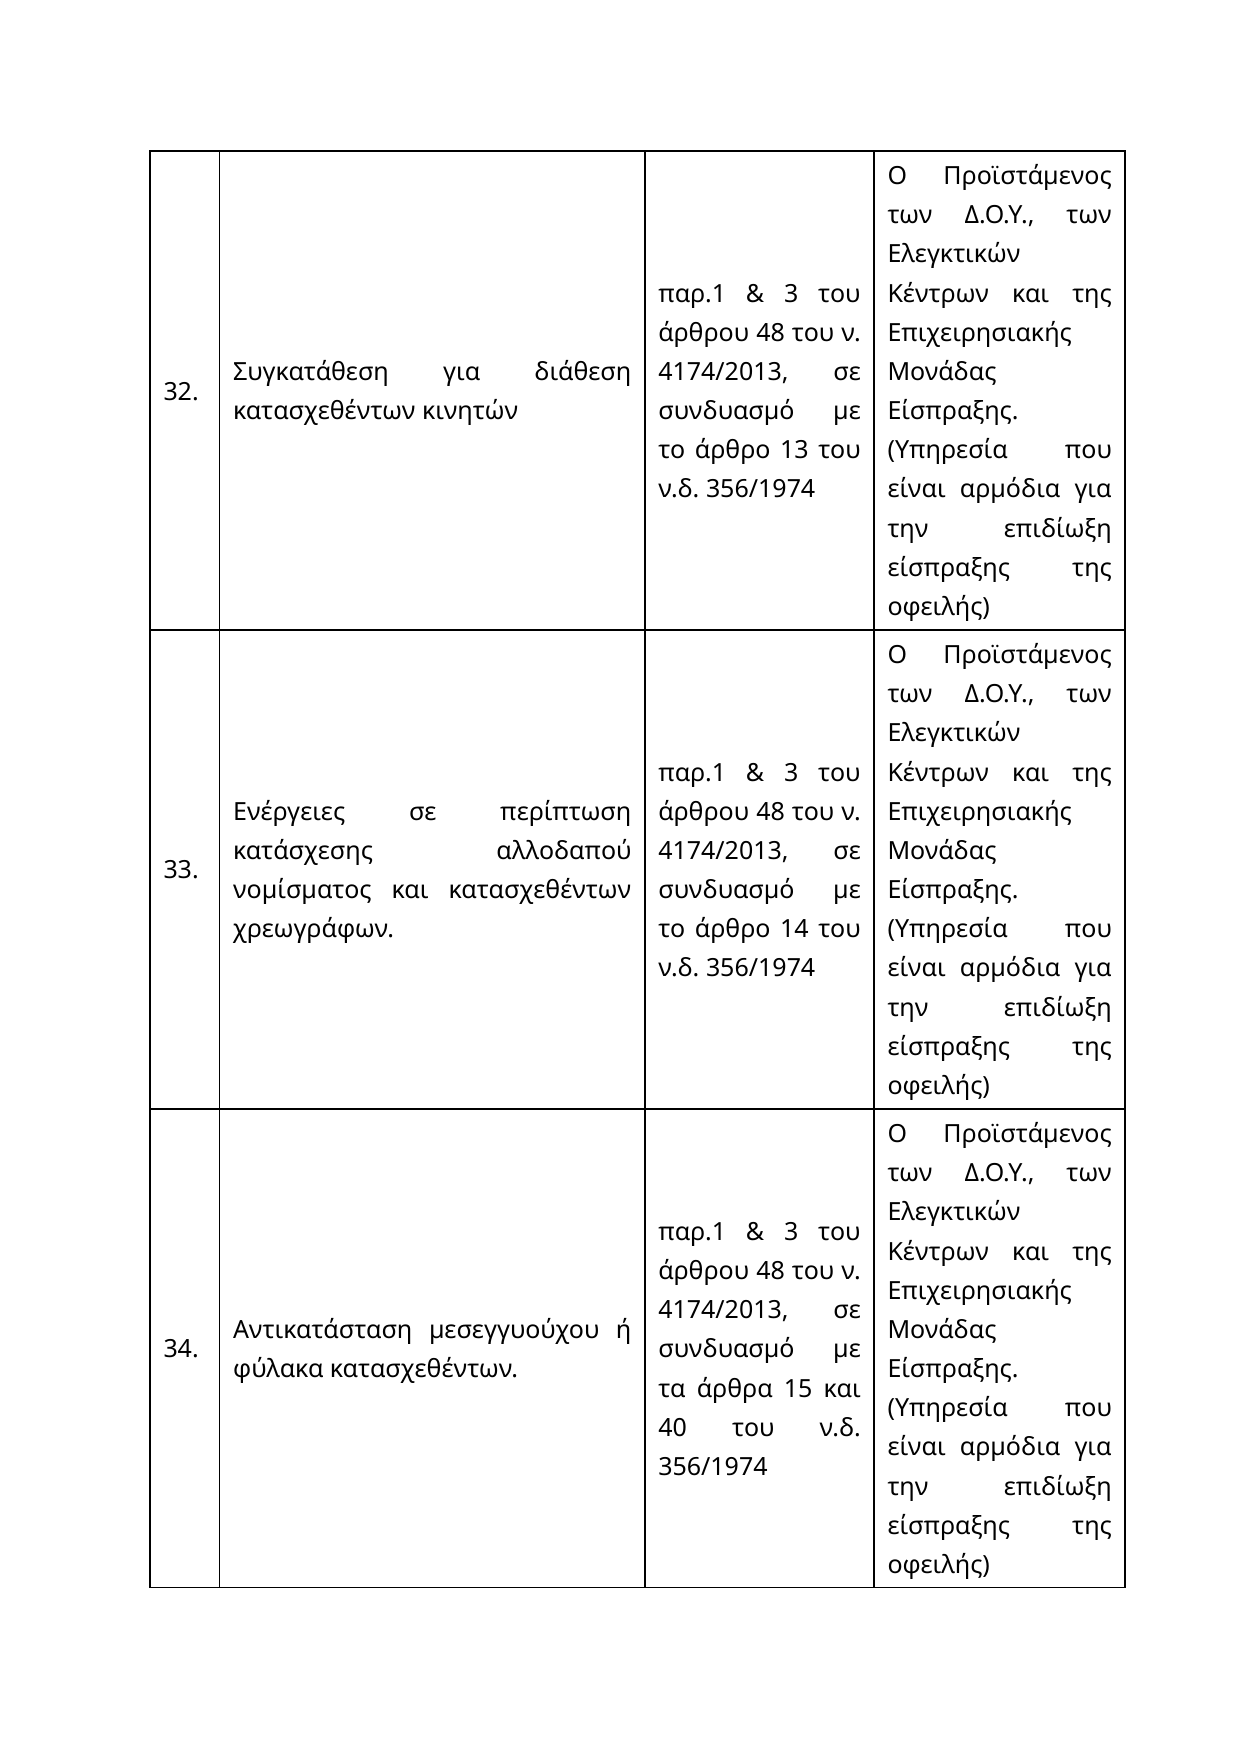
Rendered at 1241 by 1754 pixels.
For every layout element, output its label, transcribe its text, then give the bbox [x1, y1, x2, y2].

table_cell Αντικατάσταση μεσεγγυούχου ή φύλακα κατασχεθέντων. [220, 1110, 644, 1587]
table_cell 34. [151, 1110, 219, 1587]
table_cell παρ.1 & 3 του άρθρου 48 του ν. 4174/2013, σε συνδυασμό με τα άρθρα 15 και 40 του ν.δ. 356/1974 [646, 1110, 873, 1587]
table_cell παρ.1 & 3 του άρθρου 48 του ν. 4174/2013, σε συνδυασμό με το άρθρο 13 του ν.δ. 356/1974 [646, 152, 873, 629]
table_cell Ο Προϊστάμενος των Δ.Ο.Υ., των Ελεγκτικών Κέντρων και της Επιχειρησιακής Μονάδας Είσπραξης. (Υπηρεσία που είναι αρμόδια για την επιδίωξη είσπραξης της οφειλής) [875, 631, 1124, 1108]
table_cell Ο Προϊστάμενος των Δ.Ο.Υ., των Ελεγκτικών Κέντρων και της Επιχειρησιακής Μονάδας Είσπραξης. (Υπηρεσία που είναι αρμόδια για την επιδίωξη είσπραξης της οφειλής) [875, 1110, 1124, 1587]
table_cell παρ.1 & 3 του άρθρου 48 του ν. 4174/2013, σε συνδυασμό με το άρθρο 14 του ν.δ. 356/1974 [646, 631, 873, 1108]
table_cell Ενέργειες σε περίπτωση κατάσχεσης αλλοδαπού νομίσματος και κατασχεθέντων χρεωγράφων. [220, 631, 644, 1108]
table_cell 32. [151, 152, 219, 629]
table_cell 33. [151, 631, 219, 1108]
table_cell Ο Προϊστάμενος των Δ.Ο.Υ., των Ελεγκτικών Κέντρων και της Επιχειρησιακής Μονάδας Είσπραξης. (Υπηρεσία που είναι αρμόδια για την επιδίωξη είσπραξης της οφειλής) [875, 152, 1124, 629]
table_cell Συγκατάθεση για διάθεση κατασχεθέντων κινητών [220, 152, 644, 629]
